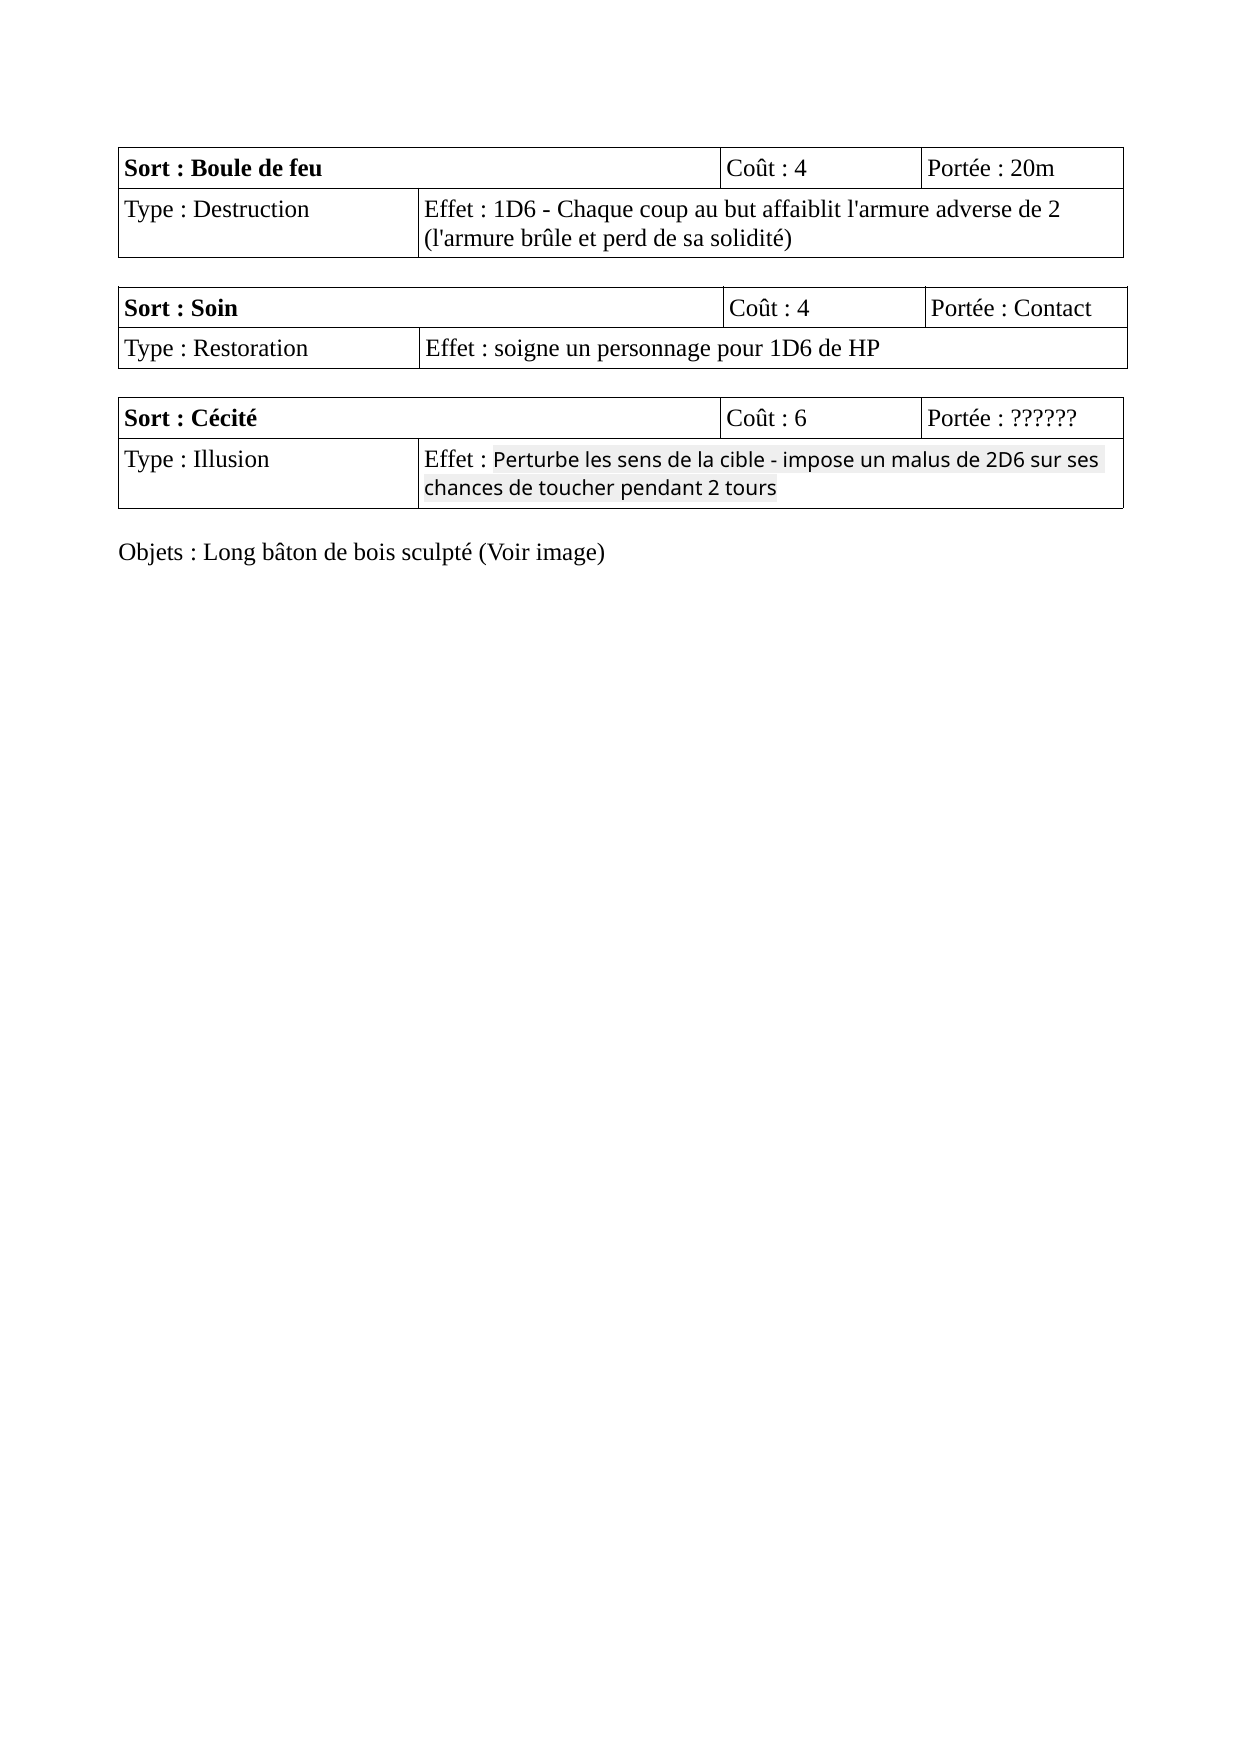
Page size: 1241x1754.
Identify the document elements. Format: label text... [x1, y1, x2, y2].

table_header Sort : Soin [119, 288, 723, 327]
table_header Sort : Boule de feu [119, 148, 720, 188]
table_header Coût : 4 [721, 148, 921, 188]
table_header Portée : Contact [926, 288, 1127, 327]
table_header Coût : 4 [724, 288, 925, 327]
table_header Coût : 6 [721, 398, 921, 438]
table_cell Type : Restoration [119, 328, 419, 368]
table_header Portée : ?????? [922, 398, 1123, 438]
table_header Sort : Cécité [119, 398, 720, 438]
text Objets : Long bâton de bois sculpté (Voir image) [118, 537, 1122, 566]
table_cell Effet : Perturbe les sens de la cible - impose un malus de 2D6 sur ses chances de toucher pendant 2 tours [419, 439, 1123, 508]
table_cell Effet : soigne un personnage pour 1D6 de HP [420, 328, 1127, 368]
table_cell Effet : 1D6 - Chaque coup au but affaiblit l'armure adverse de 2 (l'armure brûle et perd de sa solidité) [419, 189, 1123, 257]
table_cell Type : Destruction [119, 189, 418, 257]
table_cell Type : Illusion [119, 439, 418, 508]
table_header Portée : 20m [922, 148, 1123, 188]
